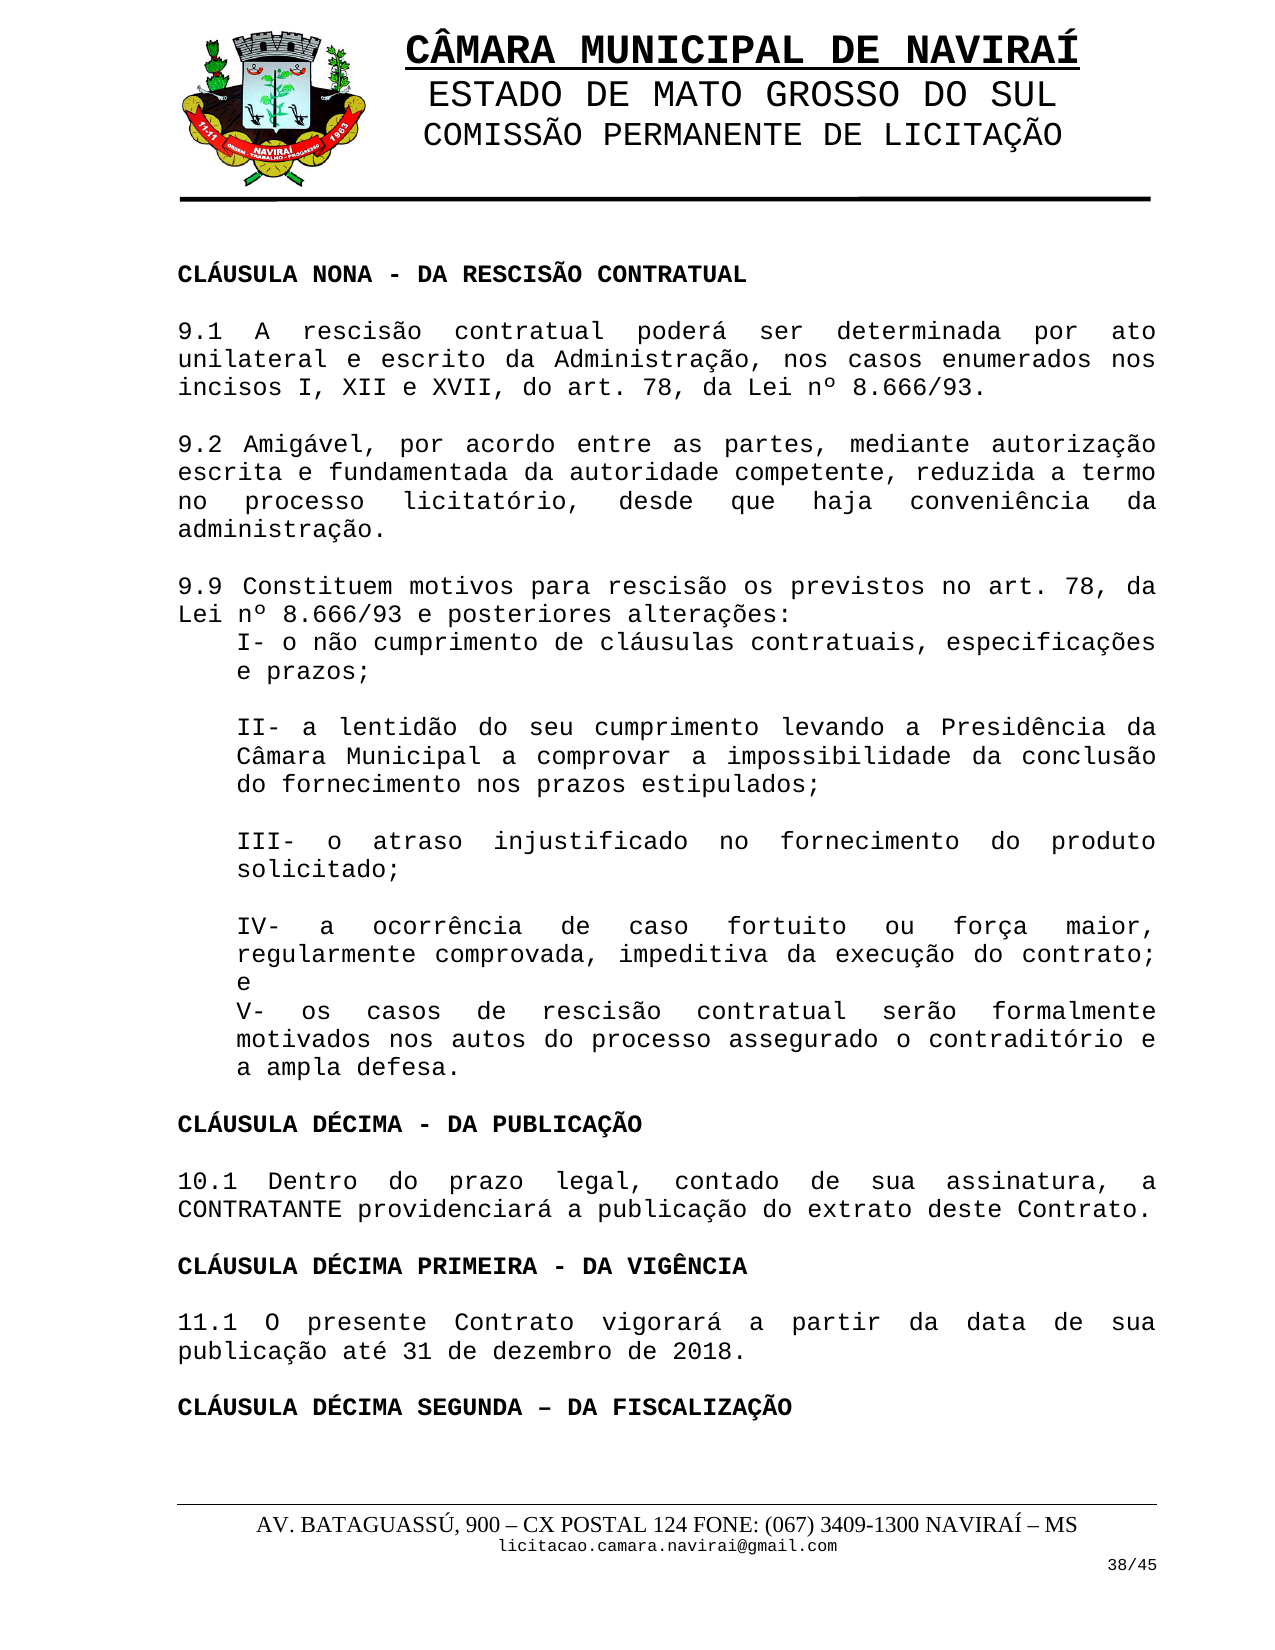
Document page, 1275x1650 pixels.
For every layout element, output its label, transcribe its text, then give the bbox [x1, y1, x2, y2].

text CLÁUSULA DÉCIMA - DA PUBLICAÇÃO [177, 1112, 1157, 1140]
text V- os casos de rescisão contratual serão formalmente motivados nos autos do processo assegurado o contraditório e a ampla defesa. [236, 998, 1157, 1083]
list Constituem motivos para rescisão os previstos no art. 78, da Lei nº 8.666/93 e posteriores alterações: [177, 573, 1157, 630]
text III- o atraso injustificado no fornecimento do produto solicitado; [236, 828, 1157, 885]
text IV- a ocorrência de caso fortuito ou força maior, regularmente comprovada, impeditiva da execução do contrato; e [236, 913, 1157, 998]
text CLÁUSULA DÉCIMA PRIMEIRA - DA VIGÊNCIA [177, 1253, 1157, 1282]
text 9.1 A rescisão contratual poderá ser determinada por ato unilateral e escrito da Administração, nos casos enumerados nos incisos I, XII e XVII, do art. 78, da Lei nº 8.666/93. [177, 318, 1157, 403]
text 11.1 O presente Contrato vigorará a partir da data de sua publicação até 31 de dezembro de 2018. [177, 1310, 1157, 1367]
text 10.1 Dentro do prazo legal, contado de sua assinatura, a CONTRATANTE providenciará a publicação do extrato deste Contrato. [177, 1168, 1157, 1225]
text CLÁUSULA DÉCIMA SEGUNDA – DA FISCALIZAÇÃO [177, 1395, 1157, 1423]
text CLÁUSULA NONA - DA RESCISÃO CONTRATUAL [177, 262, 1157, 290]
text II- a lentidão do seu cumprimento levando a Presidência da Câmara Municipal a comprovar a impossibilidade da conclusão do fornecimento nos prazos estipulados; [236, 715, 1157, 800]
text 9.2 Amigável, por acordo entre as partes, mediante autorização escrita e fundamentada da autoridade competente, reduzida a termo no processo licitatório, desde que haja conveniência da administração. [177, 432, 1157, 545]
text I- o não cumprimento de cláusulas contratuais, especificações e prazos; [236, 630, 1157, 687]
